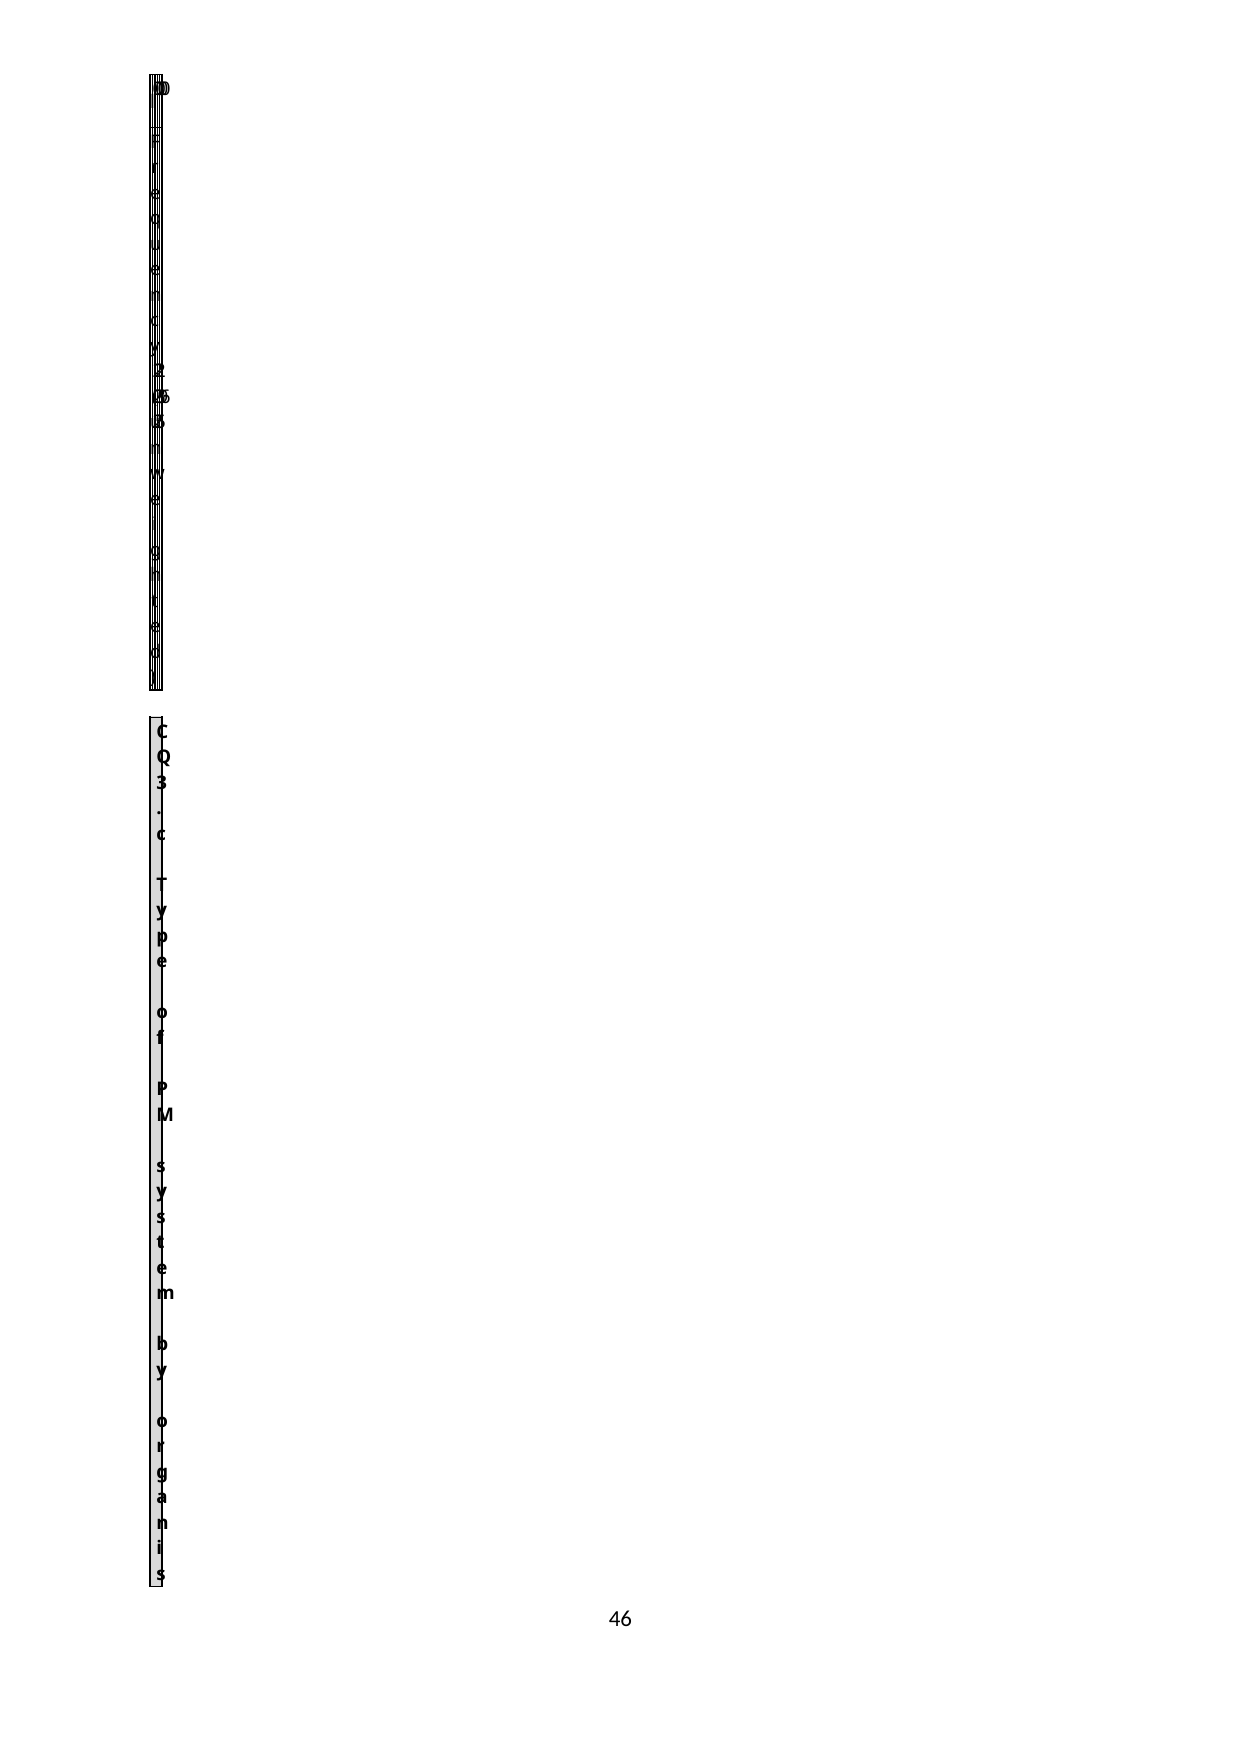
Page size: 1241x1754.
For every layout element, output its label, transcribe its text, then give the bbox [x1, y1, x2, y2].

table_header CQ3.c Type of PM system by organisational size [Formal, DBQ3] [151, 718, 161, 1586]
